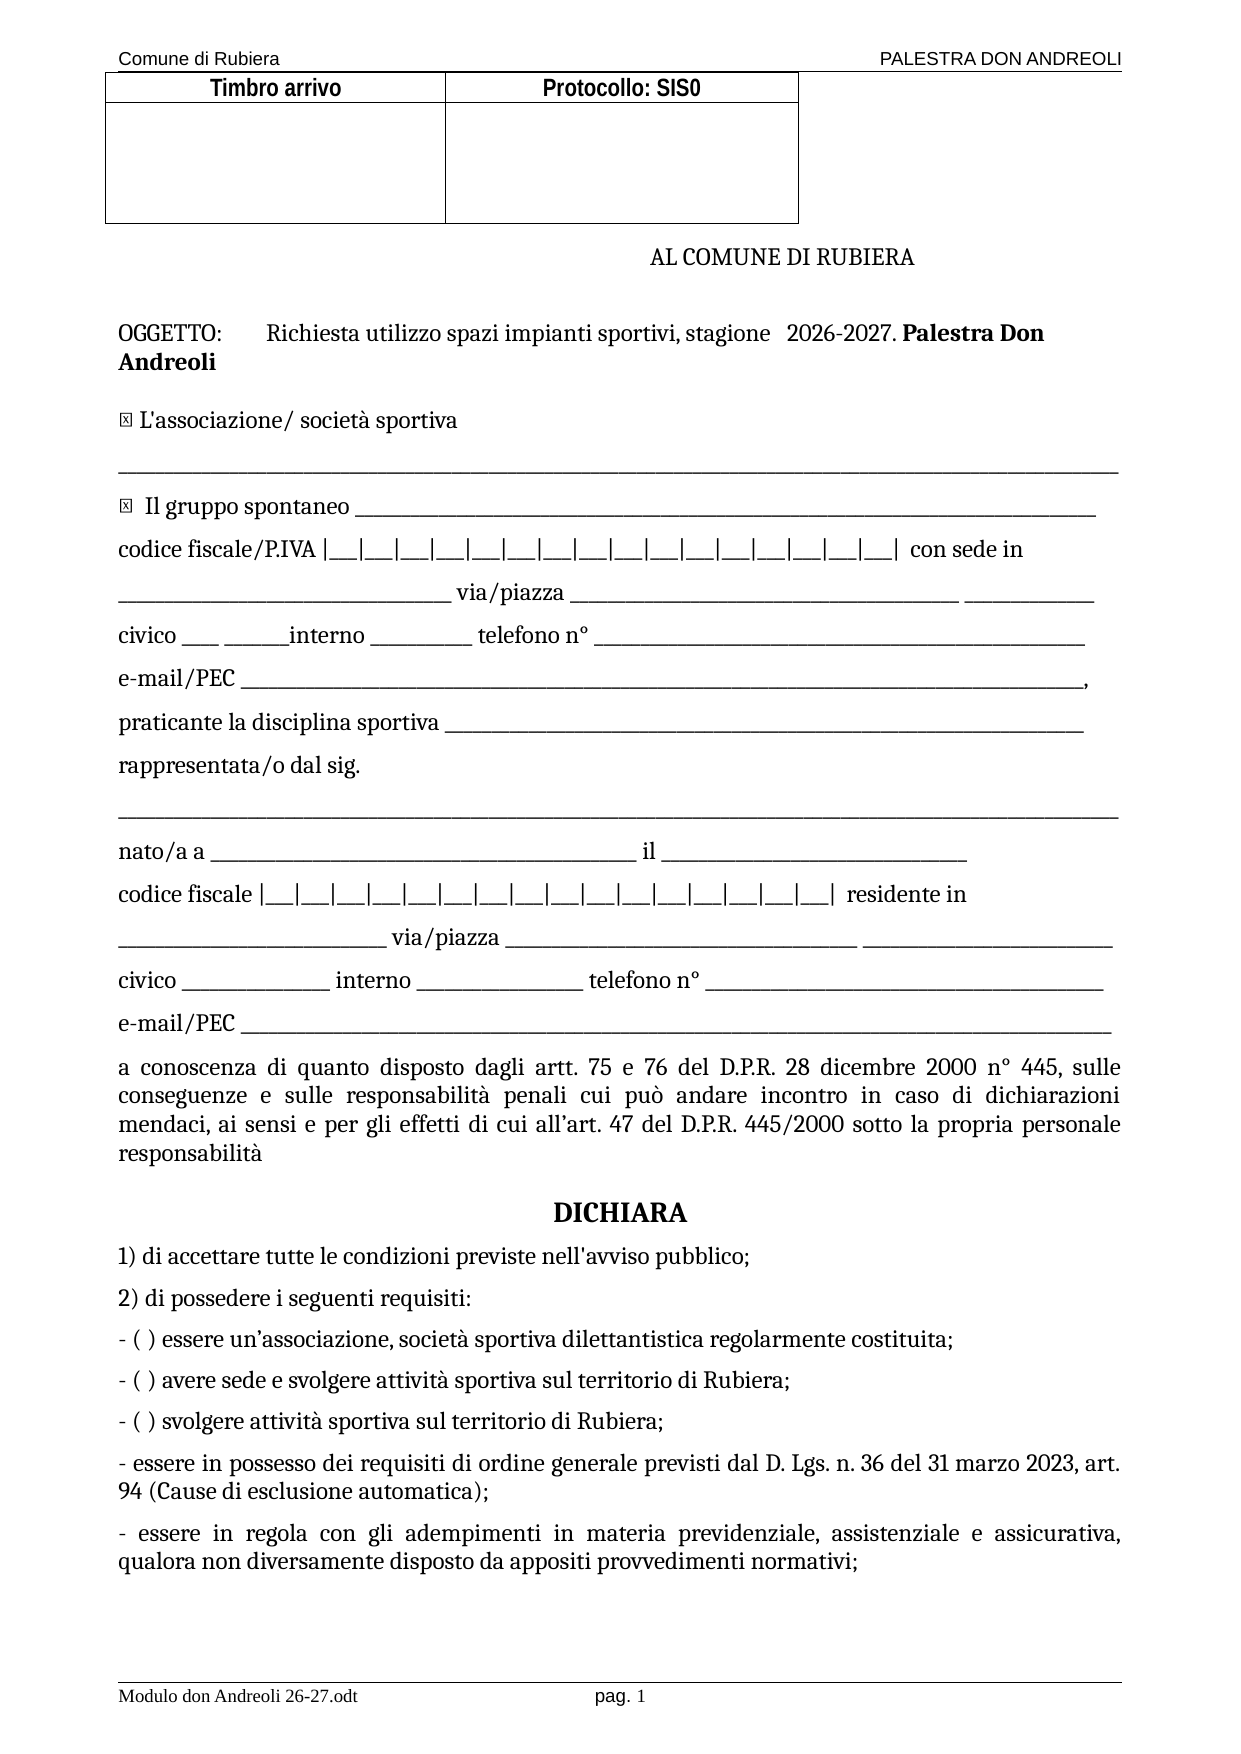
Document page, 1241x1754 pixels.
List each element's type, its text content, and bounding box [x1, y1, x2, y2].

table_cell [446, 103, 798, 222]
text DICHIARA [118, 1196, 1122, 1230]
text  L'associazione/ società sportiva ____________________________________________________________________________________________________________  Il gruppo spontaneo ________________________________________________________________________________ codice fiscale/P.IVA |___|___|___|___|___|___|___|___|___|___|___|___|___|___|___|___|_con sede in ____________________________________ via/piazza __________________________________________ ______________ civico ____ _______interno ___________ telefono n° _____________________________________________________ e-mail/PEC ___________________________________________________________________________________________, praticante la disciplina sportiva _____________________________________________________________________ [118, 406, 1122, 736]
subtitle AL COMUNE DI RUBIERA [650, 243, 1122, 271]
text a conoscenza di quanto disposto dagli artt. 75 e 76 del D.P.R. 28 dicembre 2000 n° 445, sulle conseguenze e sulle responsabilità penali cui può andare incontro in caso di dichiarazioni mendaci, ai sensi e per gli effetti di cui all’art. 47 del D.P.R. 445/2000 sotto la propria personale responsabilità [118, 1052, 1122, 1167]
text - ( ) essere un’associazione, società sportiva dilettantistica regolarmente costituita; [118, 1325, 1122, 1353]
table_cell [106, 103, 445, 222]
text civico ________________ interno __________________ telefono n° ___________________________________________ e-mail/PEC ______________________________________________________________________________________________ [118, 966, 1122, 1038]
text - essere in regola con gli adempimenti in materia previdenziale, assistenziale e assicurativa, qualora non diversamente disposto da appositi provvedimenti normativi; [118, 1518, 1122, 1576]
text 2) di possedere i seguenti requisiti: [118, 1283, 1122, 1312]
table_header Timbro arrivo [106, 73, 445, 102]
text - essere in possesso dei requisiti di ordine generale previsti dal D. Lgs. n. 36 del 31 marzo 2023, art. 94 (Cause di esclusione automatica); [118, 1448, 1122, 1506]
text OGGETTO: Richiesta utilizzo spazi impianti sportivi, stagione 2026-2027. Palestra Don Andreoli [118, 319, 1122, 377]
text rappresentata/o dal sig. ____________________________________________________________________________________________________________ nato/a a ______________________________________________ il _________________________________ codice fiscale |___|___|___|___|___|___|___|___|___|___|___|___|___|___|___|___|_residente in _____________________________ via/piazza ______________________________________ ___________________________ [118, 751, 1122, 952]
text - ( ) svolgere attività sportiva sul territorio di Rubiera; [118, 1407, 1122, 1436]
text - ( ) avere sede e svolgere attività sportiva sul territorio di Rubiera; [118, 1366, 1122, 1395]
text 1) di accettare tutte le condizioni previste nell'avviso pubblico; [118, 1242, 1122, 1271]
table_header Protocollo: SIS0 [446, 73, 798, 102]
